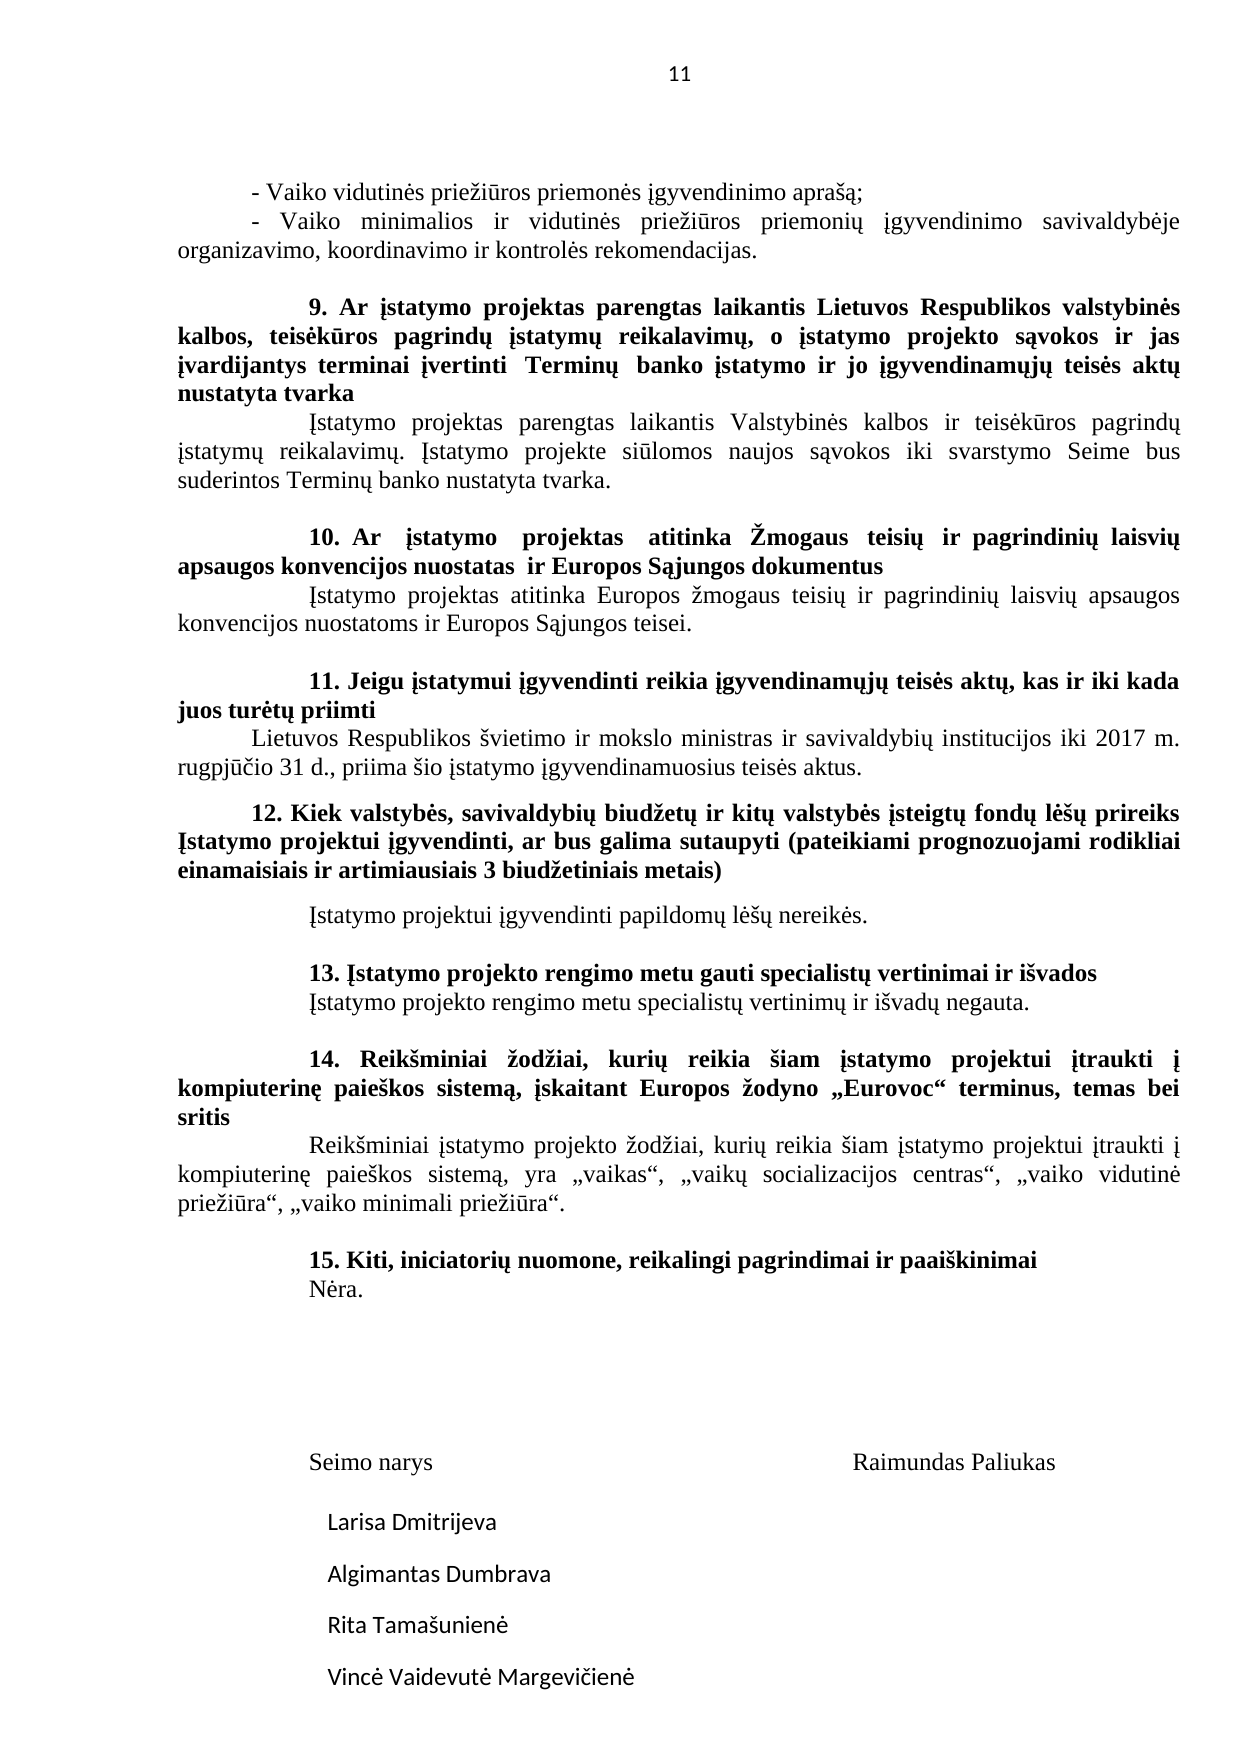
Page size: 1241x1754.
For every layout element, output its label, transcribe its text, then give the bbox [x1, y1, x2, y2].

text Įstatymo projekto rengimo metu specialistų vertinimų ir išvadų negauta. [177, 987, 1181, 1016]
text Įstatymo projektas parengtas laikantis Valstybinės kalbos ir teisėkūros pagrindų įstatymų reikalavimų. Įstatymo projekte siūlomos naujos sąvokos iki svarstymo Seime bus suderintos Terminų banko nustatyta tvarka. [177, 407, 1181, 493]
text 13. Įstatymo projekto rengimo metu gauti specialistų vertinimai ir išvados [177, 958, 1181, 987]
text Įstatymo projektas atitinka Europos žmogaus teisių ir pagrindinių laisvių apsaugos konvencijos nuostatoms ir Europos Sąjungos teisei. [177, 580, 1181, 637]
text Lietuvos Respublikos švietimo ir mokslo ministras ir savivaldybių institucijos iki 2017 m. rugpjūčio 31 d., priima šio įstatymo įgyvendinamuosius teisės aktus. [177, 723, 1181, 781]
text 11. Jeigu įstatymui įgyvendinti reikia įgyvendinamųjų teisės aktų, kas ir iki kada juos turėtų priimti [177, 666, 1181, 723]
text 12. Kiek valstybės, savivaldybių biudžetų ir kitų valstybės įsteigtų fondų lėšų prireiks Įstatymo projektui įgyvendinti, ar bus galima sutaupyti (pateikiami prognozuojami rodikliai einamaisiais ir artimiausiais 3 biudžetiniais metais) [177, 798, 1181, 884]
text 10. Ar įstatymo projektas atitinka Žmogaus teisių ir pagrindinių laisvių apsaugos konvencijos nuostatas ir Europos Sąjungos dokumentus [177, 522, 1181, 580]
text - Vaiko minimalios ir vidutinės priežiūros priemonių įgyvendinimo savivaldybėje organizavimo, koordinavimo ir kontrolės rekomendacijas. [177, 206, 1181, 263]
text Nėra. [177, 1274, 1181, 1303]
text Įstatymo projektui įgyvendinti papildomų lėšų nereikės. [177, 901, 1181, 929]
text Reikšminiai įstatymo projekto žodžiai, kurių reikia šiam įstatymo projektui įtraukti į kompiuterinę paieškos sistemą, yra „vaikas“, „vaikų socializacijos centras“, „vaiko vidutinė priežiūra“, „vaiko minimali priežiūra“. [177, 1131, 1181, 1217]
text Seimo narys Raimundas Paliukas [177, 1447, 1181, 1476]
text Vincė Vaidevutė Margevičienė [327, 1661, 1181, 1692]
text - Vaiko vidutinės priežiūros priemonės įgyvendinimo aprašą; [177, 177, 1181, 206]
text 9. Ar įstatymo projektas parengtas laikantis Lietuvos Respublikos valstybinės kalbos, teisėkūros pagrindų įstatymų reikalavimų, o įstatymo projekto sąvokos ir jas įvardijantys terminai įvertinti Terminų banko įstatymo ir jo įgyvendinamųjų teisės aktų nustatyta tvarka [177, 292, 1181, 407]
text Algimantas Dumbrava [327, 1558, 1181, 1588]
text Larisa Dmitrijeva [327, 1506, 1181, 1537]
text Rita Tamašunienė [327, 1609, 1181, 1640]
text 14. Reikšminiai žodžiai, kurių reikia šiam įstatymo projektui įtraukti į kompiuterinę paieškos sistemą, įskaitant Europos žodyno „Eurovoc“ terminus, temas bei sritis [177, 1044, 1181, 1131]
text 15. Kiti, iniciatorių nuomone, reikalingi pagrindimai ir paaiškinimai [177, 1246, 1181, 1274]
